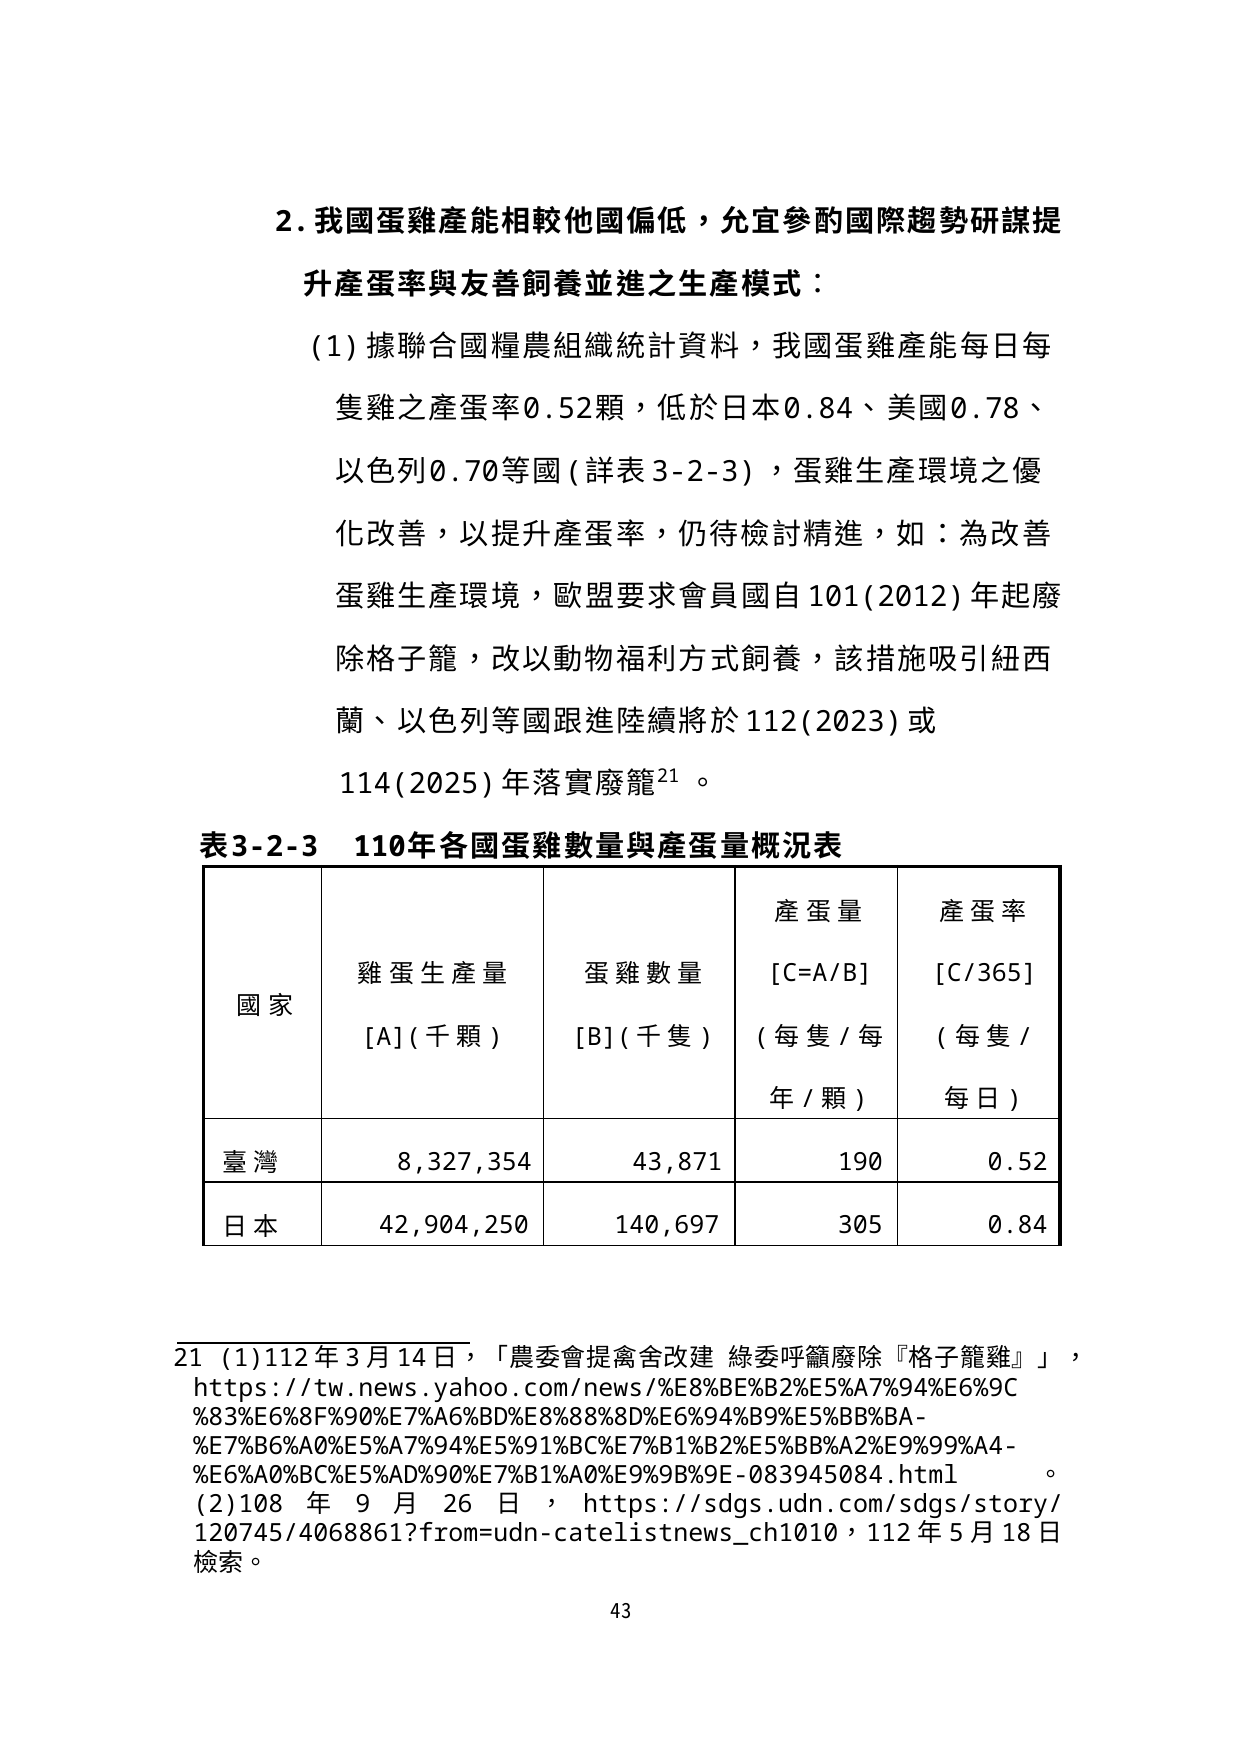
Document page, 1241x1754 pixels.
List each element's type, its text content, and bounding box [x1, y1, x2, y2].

table_cell 臺灣 [205, 1119, 321, 1181]
table_cell 42,904,250 [322, 1183, 543, 1245]
text (1)112年3月14日，「農委會提禽舍改建 綠委呼籲廢除『格子籠雞』」，https://tw.news.yahoo.com/news/%E8%BE%B2%E5%A7%94%E6%9C%83%E6%8F%90%E7%A6%BD%E8%88%8D%E6%94%B9%E5%BB%BA-%E7%B6%A0%E5%A7%94%E5%91%BC%E7%B1%B2%E5%BB%A2%E9%99%A4-%E6%A0%BC%E5%AD%90%E7%B1%A0%E9%9B%9E-083945084.html。(2)108年9月26日，https://sdgs.udn.com/sdgs/story/120745/4068861?from=udn-catelistnews_ch1010，112年5月18日檢索。 [173, 1343, 1063, 1577]
table_cell 305 [736, 1183, 897, 1245]
table_header 產蛋量[C=A/B](每隻/每年/顆) [736, 868, 897, 1118]
table_cell 0.84 [898, 1183, 1058, 1245]
table_cell 日本 [205, 1183, 321, 1245]
table_header 雞蛋生產量[A](千顆) [322, 868, 543, 1118]
table_cell 190 [736, 1119, 897, 1181]
table_header 蛋雞數量[B](千隻) [544, 868, 734, 1118]
table_cell 8,327,354 [322, 1119, 543, 1181]
table_cell 0.52 [898, 1119, 1058, 1181]
text (1)據聯合國糧農組織統計資料，我國蛋雞產能每日每隻雞之產蛋率0.52顆，低於日本0.84、美國0.78、以色列0.70等國(詳表3-2-3)，蛋雞生產環境之優化改善，以提升產蛋率，仍待檢討精進，如：為改善蛋雞生產環境，歐盟要求會員國自101(2012)年起廢除格子籠，改以動物福利方式飼養，該措施吸引紐西蘭、以色列等國跟進陸續將於112(2023)或114(2025)年落實廢籠。 [295, 302, 1063, 802]
text 2.我國蛋雞產能相較他國偏低，允宜參酌國際趨勢研謀提升產蛋率與友善飼養並進之生產模式： [266, 177, 1063, 302]
table_header 國家 [205, 868, 321, 1118]
table_cell 43,871 [544, 1119, 734, 1181]
table_cell 140,697 [544, 1183, 734, 1245]
text 表3-2-3 110年各國蛋雞數量與產蛋量概況表 [192, 802, 1063, 865]
table_header 產蛋率[C/365](每隻/每日) [898, 868, 1058, 1118]
